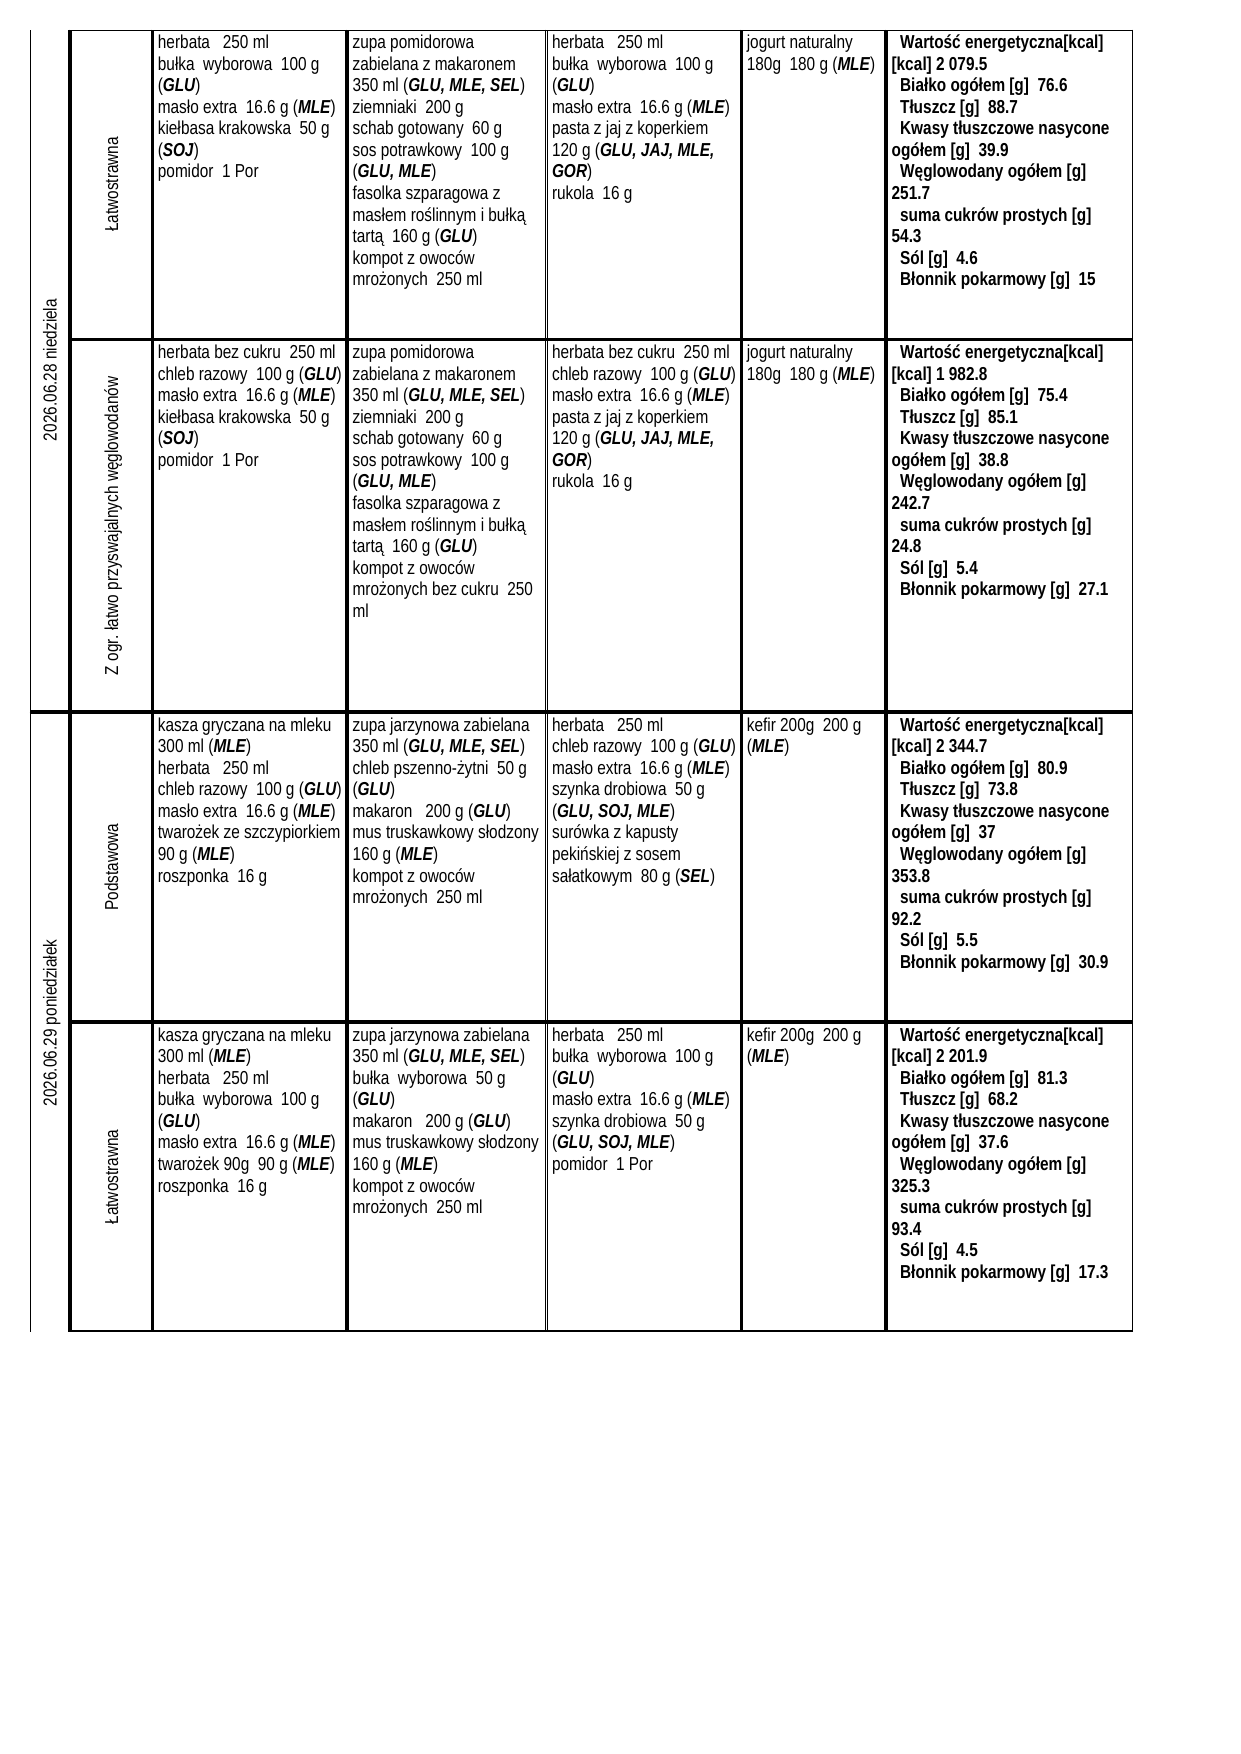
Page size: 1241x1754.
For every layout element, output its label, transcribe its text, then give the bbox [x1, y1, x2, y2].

table_cell herbata 250 ml chleb razowy 100 g (GLU) masło extra 16.6 g (MLE) szynka drobiowa 50 g (GLU, SOJ, MLE) surówka z kapusty pekińskiej z sosem sałatkowym 80 g (SEL) [548, 714, 740, 1020]
table_cell herbata bez cukru 250 ml chleb razowy 100 g (GLU) masło extra 16.6 g (MLE) pasta z jaj z koperkiem 120 g (GLU, JAJ, MLE, GOR) rukola 16 g [548, 341, 740, 710]
table_cell kasza gryczana na mleku 300 ml (MLE) herbata 250 ml chleb razowy 100 g (GLU) masło extra 16.6 g (MLE) twarożek ze szczypiorkiem 90 g (MLE) roszponka 16 g [154, 714, 345, 1020]
table_cell [1133, 1022, 1160, 1332]
table_header [1133, 30, 1160, 339]
table_cell Wartość energetyczna[kcal] [kcal] 1 982.8 Białko ogółem [g] 75.4 Tłuszcz [g] 85.1 Kwasy tłuszczowe nasycone ogółem [g] 38.8 Węglowodany ogółem [g] 242.7 suma cukrów prostych [g] 24.8 Sól [g] 5.4 Błonnik pokarmowy [g] 27.1 [888, 341, 1132, 710]
table_cell Łatwostrawna [72, 1024, 151, 1330]
table_header herbata 250 ml bułka wyborowa 100 g (GLU) masło extra 16.6 g (MLE) pasta z jaj z koperkiem 120 g (GLU, JAJ, MLE, GOR) rukola 16 g [548, 31, 740, 338]
table_cell herbata bez cukru 250 ml chleb razowy 100 g (GLU) masło extra 16.6 g (MLE) kiełbasa krakowska 50 g (SOJ) pomidor 1 Por [154, 341, 345, 710]
table_cell 2026.06.29 poniedziałek [31, 714, 68, 1332]
table_cell Wartość energetyczna[kcal] [kcal] 2 344.7 Białko ogółem [g] 80.9 Tłuszcz [g] 73.8 Kwasy tłuszczowe nasycone ogółem [g] 37 Węglowodany ogółem [g] 353.8 suma cukrów prostych [g] 92.2 Sól [g] 5.5 Błonnik pokarmowy [g] 30.9 [888, 714, 1132, 1020]
table_cell kefir 200g 200 g (MLE) [743, 714, 884, 1020]
table_cell Wartość energetyczna[kcal] [kcal] 2 201.9 Białko ogółem [g] 81.3 Tłuszcz [g] 68.2 Kwasy tłuszczowe nasycone ogółem [g] 37.6 Węglowodany ogółem [g] 325.3 suma cukrów prostych [g] 93.4 Sól [g] 4.5 Błonnik pokarmowy [g] 17.3 [888, 1024, 1132, 1330]
table_cell jogurt naturalny 180g 180 g (MLE) [743, 341, 884, 710]
table_header herbata 250 ml bułka wyborowa 100 g (GLU) masło extra 16.6 g (MLE) kiełbasa krakowska 50 g (SOJ) pomidor 1 Por [154, 31, 345, 338]
table_cell kefir 200g 200 g (MLE) [743, 1024, 884, 1330]
table_cell zupa jarzynowa zabielana 350 ml (GLU, MLE, SEL) bułka wyborowa 50 g (GLU) makaron 200 g (GLU) mus truskawkowy słodzony 160 g (MLE) kompot z owoców mrożonych 250 ml [349, 1024, 545, 1330]
table_header zupa pomidorowa zabielana z makaronem 350 ml (GLU, MLE, SEL) ziemniaki 200 g schab gotowany 60 g sos potrawkowy 100 g (GLU, MLE) fasolka szparagowa z masłem roślinnym i bułką tartą 160 g (GLU) kompot z owoców mrożonych 250 ml [349, 31, 545, 338]
table_header 2026.06.28 niedziela [31, 30, 68, 710]
table_header Łatwostrawna [72, 31, 151, 338]
table_cell Z ogr. łatwo przyswajalnych węglowodanów [72, 341, 151, 710]
table_cell [1133, 339, 1160, 712]
table_header jogurt naturalny 180g 180 g (MLE) [743, 31, 884, 338]
table_cell [1133, 712, 1160, 1022]
table_cell zupa pomidorowa zabielana z makaronem 350 ml (GLU, MLE, SEL) ziemniaki 200 g schab gotowany 60 g sos potrawkowy 100 g (GLU, MLE) fasolka szparagowa z masłem roślinnym i bułką tartą 160 g (GLU) kompot z owoców mrożonych bez cukru 250 ml [349, 341, 545, 710]
table_header Wartość energetyczna[kcal] [kcal] 2 079.5 Białko ogółem [g] 76.6 Tłuszcz [g] 88.7 Kwasy tłuszczowe nasycone ogółem [g] 39.9 Węglowodany ogółem [g] 251.7 suma cukrów prostych [g] 54.3 Sól [g] 4.6 Błonnik pokarmowy [g] 15 [888, 31, 1132, 338]
table_cell kasza gryczana na mleku 300 ml (MLE) herbata 250 ml bułka wyborowa 100 g (GLU) masło extra 16.6 g (MLE) twarożek 90g 90 g (MLE) roszponka 16 g [154, 1024, 345, 1330]
table_cell zupa jarzynowa zabielana 350 ml (GLU, MLE, SEL) chleb pszenno-żytni 50 g (GLU) makaron 200 g (GLU) mus truskawkowy słodzony 160 g (MLE) kompot z owoców mrożonych 250 ml [349, 714, 545, 1020]
table_cell herbata 250 ml bułka wyborowa 100 g (GLU) masło extra 16.6 g (MLE) szynka drobiowa 50 g (GLU, SOJ, MLE) pomidor 1 Por [548, 1024, 740, 1330]
table_cell Podstawowa [72, 714, 151, 1020]
